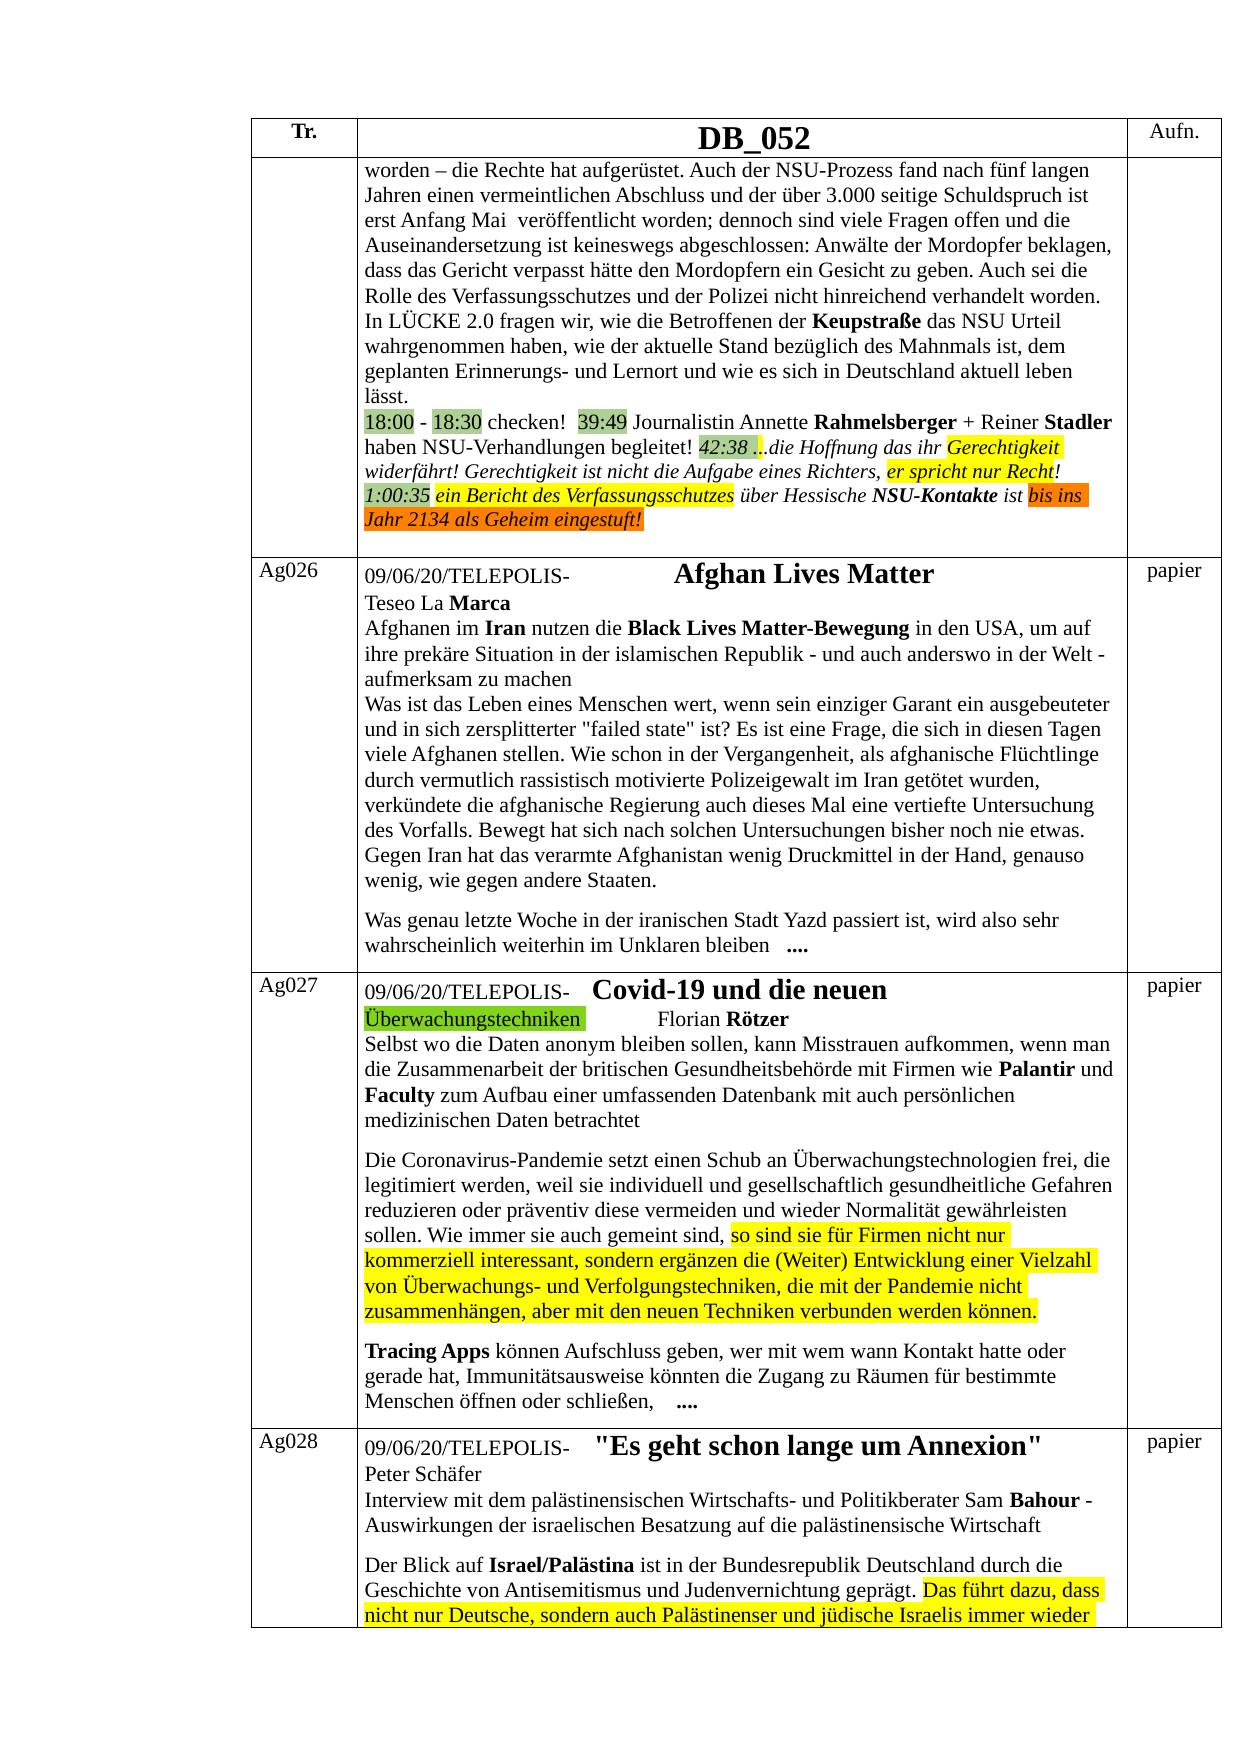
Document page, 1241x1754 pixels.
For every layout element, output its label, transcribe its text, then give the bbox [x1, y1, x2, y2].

table_header Aufn. [1128, 119, 1221, 157]
table_header DB_052 [358, 119, 1127, 157]
table_cell Ag026 [252, 558, 357, 972]
table_cell 09/06/20/TELEPOLIS- "Es geht schon lange um Annexion" Peter Schäfer Interview mit dem palästinensischen Wirtschafts- und Politikberater Sam Bahour - Auswirkungen der israelischen Besatzung auf die palästinensische Wirtschaft Der Blick auf Israel/Palästina ist in der Bundesrepublik Deutschland durch die Geschichte von Antisemitismus und Judenvernichtung geprägt. Das führt dazu, dass nicht nur Deutsche, sondern auch Palästinenser und jüdische Israelis immer wieder [358, 1429, 1127, 1627]
table_cell papier [1128, 558, 1221, 972]
table_cell Ag027 [252, 973, 357, 1428]
table_cell [252, 158, 357, 557]
table_cell papier [1128, 973, 1221, 1428]
table_cell [1128, 158, 1221, 557]
table_cell Ag028 [252, 1429, 357, 1627]
table_cell 09/06/20/TELEPOLIS- Covid-19 und die neuen Überwachungstechniken Florian Rötzer Selbst wo die Daten anonym bleiben sollen, kann Misstrauen aufkommen, wenn man die Zusammenarbeit der britischen Gesundheitsbehörde mit Firmen wie Palantir und Faculty zum Aufbau einer umfassenden Datenbank mit auch persönlichen medizinischen Daten betrachtet Die Coronavirus-Pandemie setzt einen Schub an Überwachungstechnologien frei, die legitimiert werden, weil sie individuell und gesellschaftlich gesundheitliche Gefahren reduzieren oder präventiv diese vermeiden und wieder Normalität gewährleisten sollen. Wie immer sie auch gemeint sind, so sind sie für Firmen nicht nur kommerziell interessant, sondern ergänzen die (Weiter) Entwicklung einer Vielzahl von Überwachungs- und Verfolgungstechniken, die mit der Pandemie nicht zusammenhängen, aber mit den neuen Techniken verbunden werden können. Tracing Apps können Aufschluss geben, wer mit wem wann Kontakt hatte oder gerade hat, Immunitätsausweise könnten die Zugang zu Räumen für bestimmte Menschen öffnen oder schließen, .... [358, 973, 1127, 1428]
table_cell worden – die Rechte hat aufgerüstet. Auch der NSU-Prozess fand nach fünf langen Jahren einen vermeintlichen Abschluss und der über 3.000 seitige Schuldspruch ist erst Anfang Mai veröffentlicht worden; dennoch sind viele Fragen offen und die Auseinandersetzung ist keineswegs abgeschlossen: Anwälte der Mordopfer beklagen, dass das Gericht verpasst hätte den Mordopfern ein Gesicht zu geben. Auch sei die Rolle des Verfassungsschutzes und der Polizei nicht hinreichend verhandelt worden. In LÜCKE 2.0 fragen wir, wie die Betroffenen der Keupstraße das NSU Urteil wahrgenommen haben, wie der aktuelle Stand bezüglich des Mahnmals ist, dem geplanten Erinnerungs- und Lernort und wie es sich in Deutschland aktuell leben lässt. 18:00 - 18:30 checken! 39:49 Journalistin Annette Rahmelsberger + Reiner Stadler haben NSU-Verhandlungen begleitet! 42:38 ...die Hoffnung das ihr Gerechtigkeit widerfährt! Gerechtigkeit ist nicht die Aufgabe eines Richters, er spricht nur Recht! 1:00:35 ein Bericht des Verfassungsschutzes über Hessische NSU-Kontakte ist bis ins Jahr 2134 als Geheim eingestuft! [358, 158, 1127, 557]
table_header ­Tr. [252, 119, 357, 157]
table_cell papier [1128, 1429, 1221, 1627]
table_cell 09/06/20/TELEPOLIS- Afghan Lives Matter Teseo La Marca Afghanen im Iran nutzen die Black Lives Matter-Bewegung in den USA, um auf ihre prekäre Situation in der islamischen Republik - und auch anderswo in der Welt - aufmerksam zu machen Was ist das Leben eines Menschen wert, wenn sein einziger Garant ein ausgebeuteter und in sich zersplitterter "failed state" ist? Es ist eine Frage, die sich in diesen Tagen viele Afghanen stellen. Wie schon in der Vergangenheit, als afghanische Flüchtlinge durch vermutlich rassistisch motivierte Polizeigewalt im Iran getötet wurden, verkündete die afghanische Regierung auch dieses Mal eine vertiefte Untersuchung des Vorfalls. Bewegt hat sich nach solchen Untersuchungen bisher noch nie etwas. Gegen Iran hat das verarmte Afghanistan wenig Druckmittel in der Hand, genauso wenig, wie gegen andere Staaten. Was genau letzte Woche in der iranischen Stadt Yazd passiert ist, wird also sehr wahrscheinlich weiterhin im Unklaren bleiben .... [358, 558, 1127, 972]
